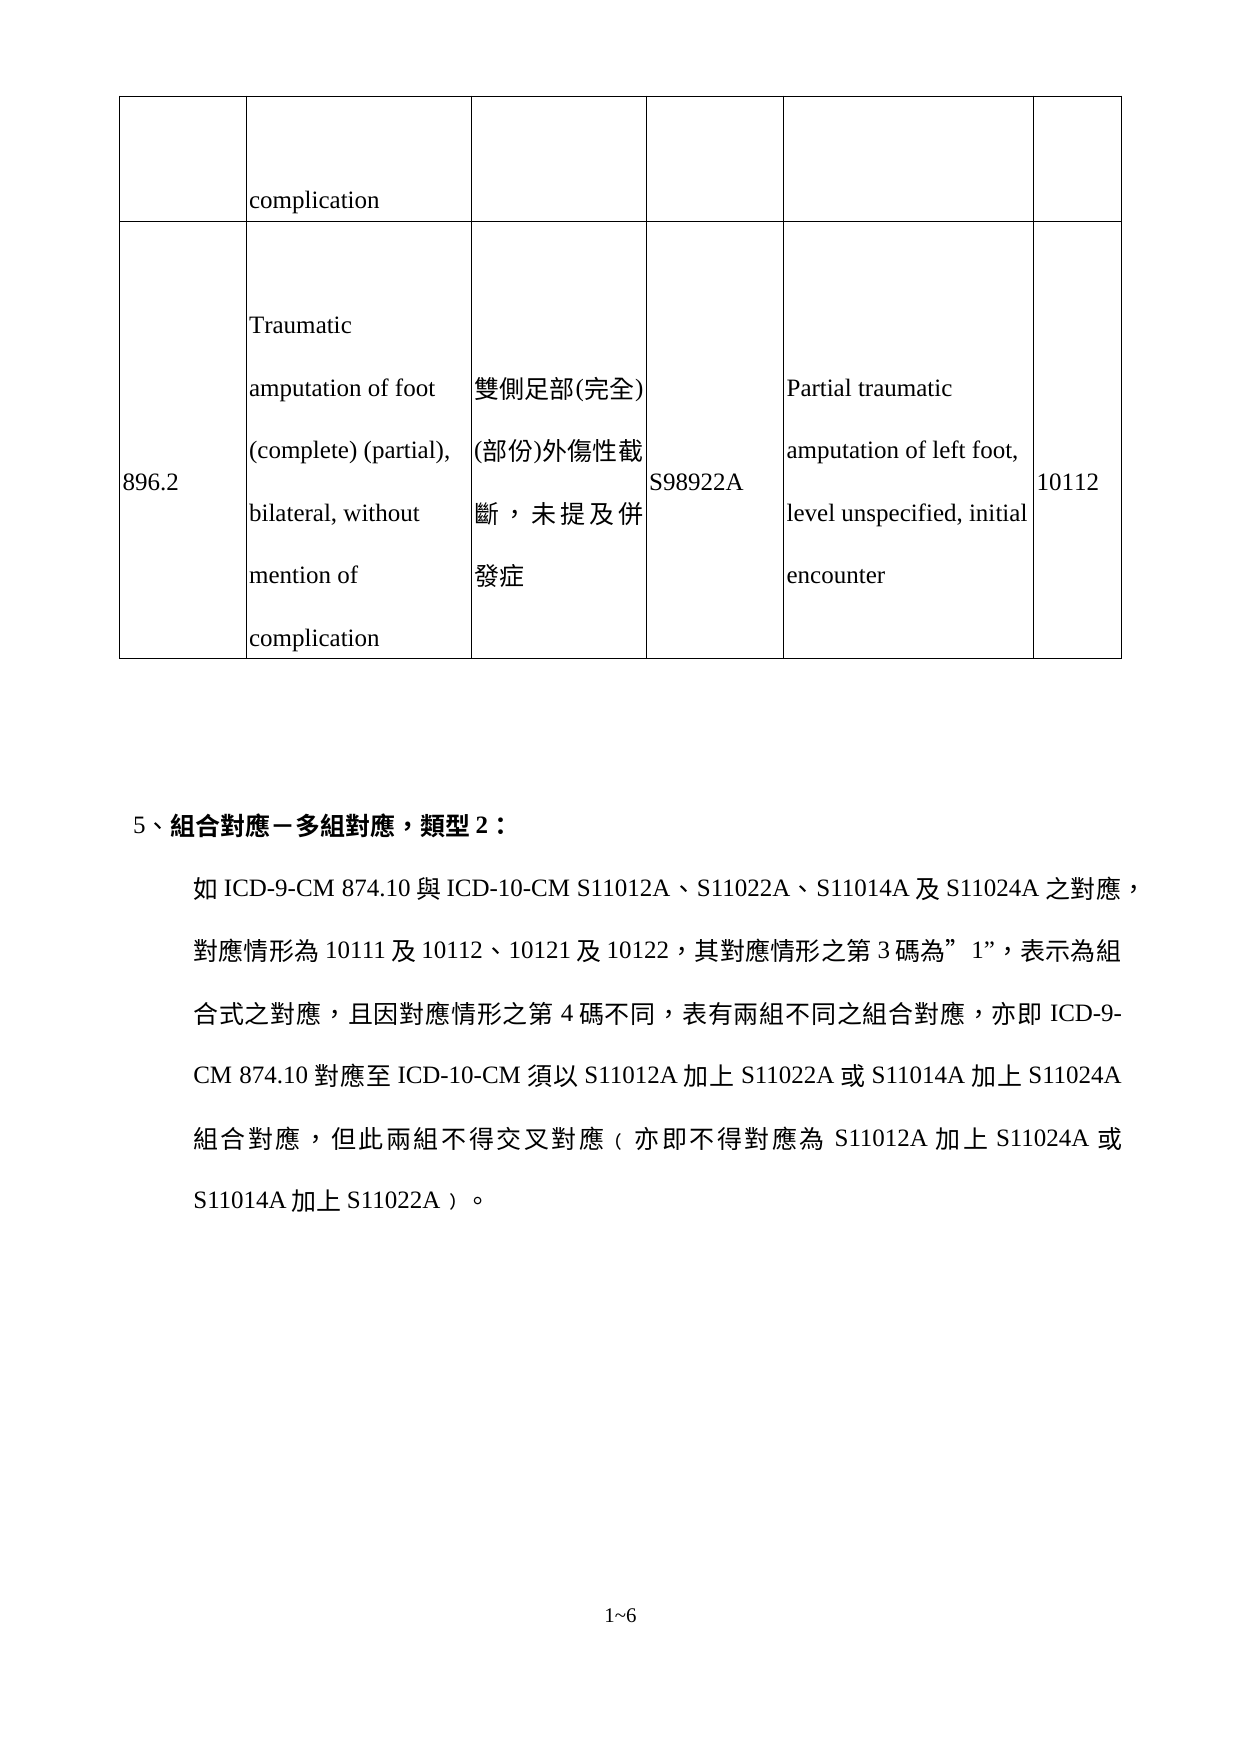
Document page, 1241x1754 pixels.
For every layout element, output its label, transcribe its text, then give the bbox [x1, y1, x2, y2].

list 組合對應－多組對應，類型2： [133, 783, 1122, 846]
table_cell complication [247, 97, 471, 221]
table_cell 10112 [1034, 222, 1121, 658]
table_cell [784, 97, 1033, 221]
table_cell Partial traumatic amputation of left foot, level unspecified, initial encounter [784, 222, 1033, 658]
table_cell 雙側足部(完全)(部份)外傷性截斷，未提及併發症 [472, 222, 646, 658]
table_cell 896.2 [120, 222, 246, 658]
table_cell Traumatic amputation of foot (complete) (partial), bilateral, without mention of complication [247, 222, 471, 658]
table_cell S98922A [647, 222, 783, 658]
table_cell [647, 97, 783, 221]
table_cell [1034, 97, 1121, 221]
table_cell [120, 97, 246, 221]
text 如ICD-9-CM 874.10與ICD-10-CM S11012A、S11022A、S11014A及S11024A之對應，對應情形為10111及10112、10121及10122，其對應情形之第3碼為”1”，表示為組合式之對應，且因對應情形之第4碼不同，表有兩組不同之組合對應，亦即ICD-9-CM 874.10對應至ICD-10-CM須以S11012A加上S11022A或S11014A加上S11024A組合對應，但此兩組不得交叉對應﹙亦即不得對應為S11012A加上S11024A或S11014A加上S11022A﹚。 [193, 846, 1122, 1221]
table_cell [472, 97, 646, 221]
